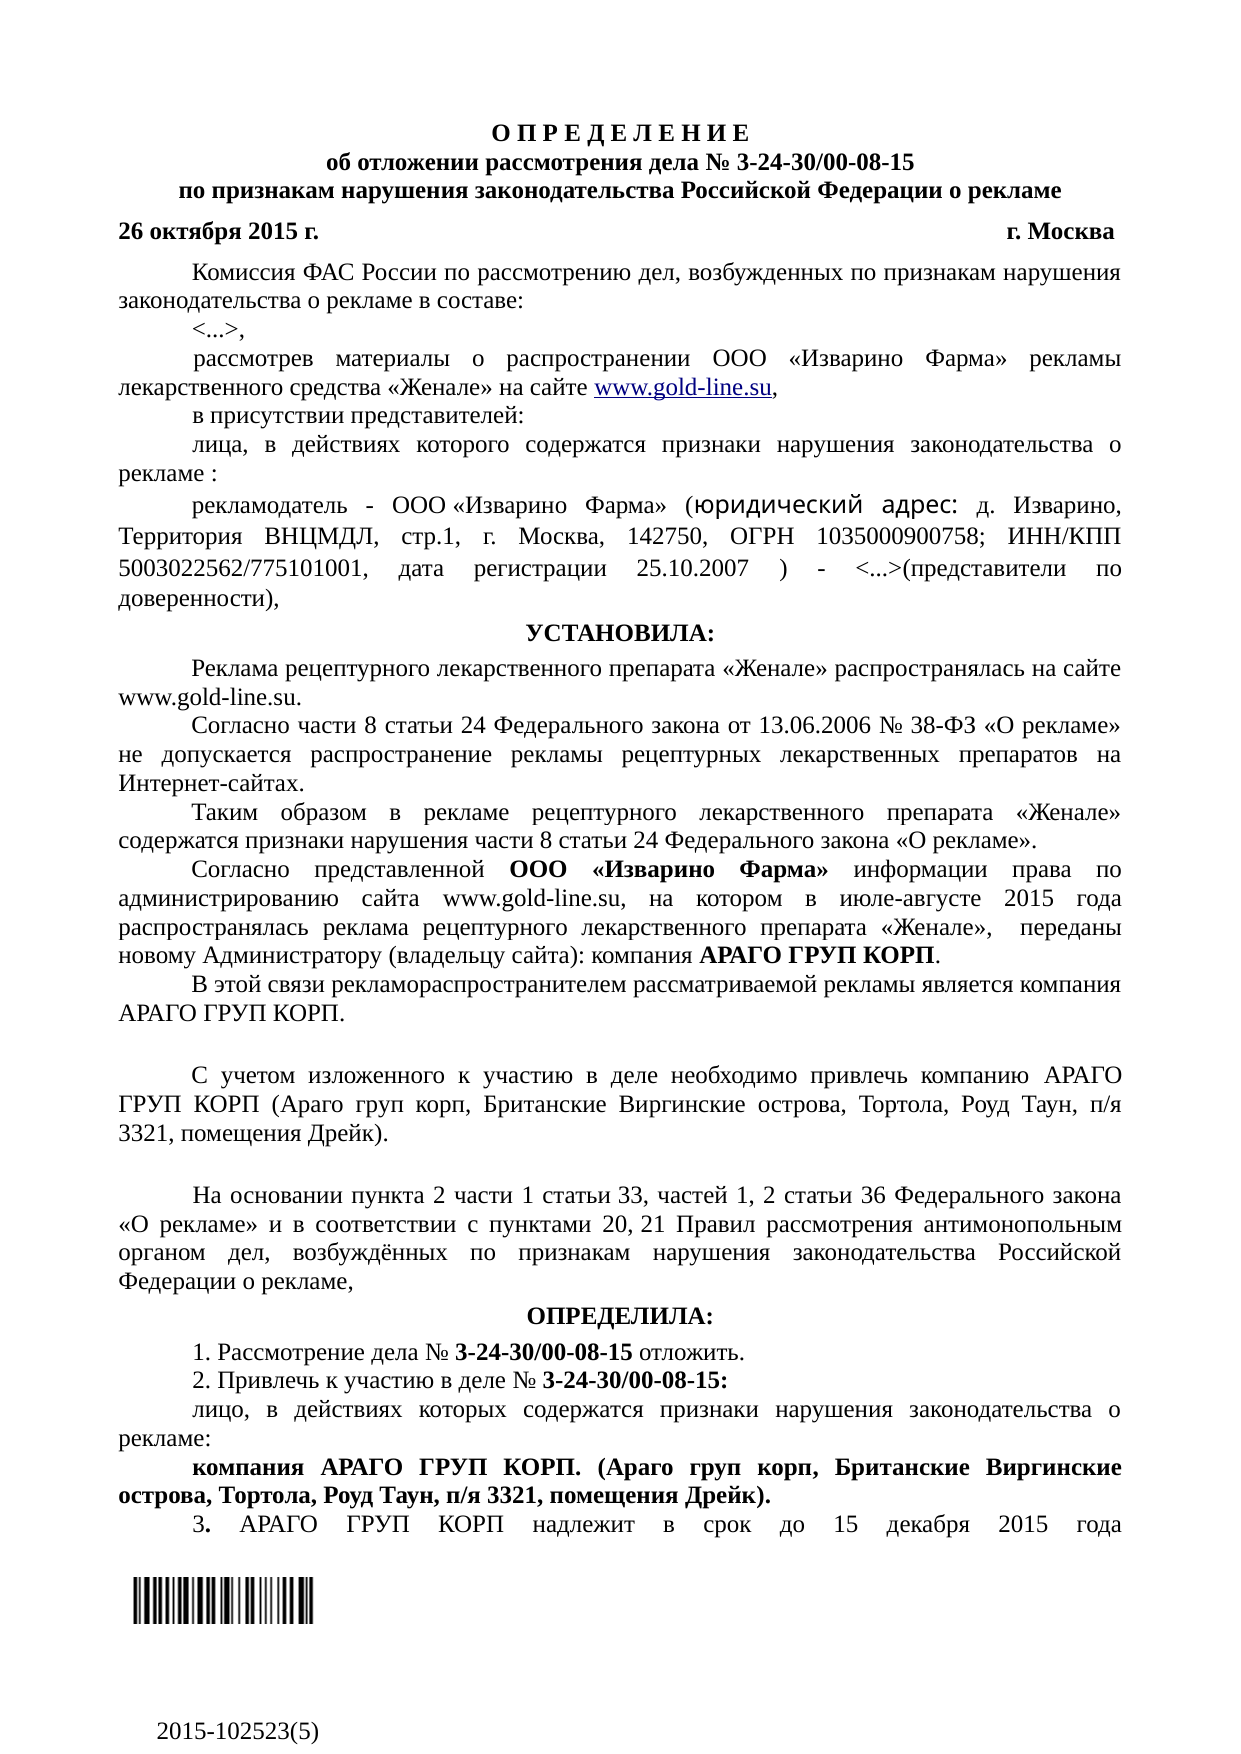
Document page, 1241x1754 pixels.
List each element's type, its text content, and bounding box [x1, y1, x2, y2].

text Реклама рецептурного лекарственного препарата «Женале» распространялась на сайте www.gold-line.su. [118, 653, 1122, 710]
text На основании пункта 2 части 1 статьи 33, частей 1, 2 статьи 36 Федерального закона «О рекламе» и в соответствии с пунктами 20, 21 Правил рассмотрения антимонопольным органом дел, возбуждённых по признакам нарушения законодательства Российской Федерации о рекламе, [118, 1180, 1122, 1295]
text 2. Привлечь к участию в деле № 3-24-30/00-08-15: [118, 1365, 1122, 1394]
text Таким образом в рекламе рецептурного лекарственного препарата «Женале» содержатся признаки нарушения части 8 статьи 24 Федерального закона «О рекламе». [118, 797, 1122, 854]
picture [118, 1577, 331, 1624]
text 1. Рассмотрение дела № 3-24-30/00-08-15 отложить. [118, 1337, 1122, 1365]
text ОПРЕДЕЛИЛА: [118, 1301, 1122, 1330]
text Согласно представленной ООО «Изварино Фарма» информации права по администрированию сайта www.gold-line.su, на котором в июле-августе 2015 года распространялась реклама рецептурного лекарственного препарата «Женале», переданы новому Администратору (владельцу сайта): компания АРАГО ГРУП КОРП. [118, 854, 1122, 969]
text об отложении рассмотрения дела № 3-24-30/00-08-15 [118, 147, 1122, 176]
text Согласно части 8 статьи 24 Федерального закона от 13.06.2006 № 38-ФЗ «О рекламе» не допускается распространение рекламы рецептурных лекарственных препаратов на Интернет-сайтах. [118, 710, 1122, 797]
text по признакам нарушения законодательства Российской Федерации о рекламе [118, 176, 1122, 204]
text <...>, [118, 314, 1122, 343]
text О П Р Е Д Е Л Е Н И Е [118, 118, 1122, 147]
text лицо, в действиях которых содержатся признаки нарушения законодательства о рекламе: [118, 1394, 1122, 1452]
text рассмотрев материалы о распространении ООО «Изварино Фарма» рекламы лекарственного средства «Женале» на сайте www.gold-line.su, [118, 343, 1122, 400]
text в присутствии представителей: [118, 400, 1122, 429]
text рекламодатель - ООО «Изварино Фарма» (юридический адрес: д. Изварино, Территория ВНЦМДЛ, стр.1, г. Москва, 142750, ОГРН 1035000900758; ИНН/КПП 5003022562/775101001, дата регистрации 25.10.2007 ) - <...>(представители по доверенности), [118, 487, 1122, 612]
text В этой связи рекламораспространителем рассматриваемой рекламы является компания АРАГО ГРУП КОРП. [118, 969, 1122, 1027]
text лица, в действиях которого содержатся признаки нарушения законодательства о рекламе : [118, 429, 1122, 487]
text С учетом изложенного к участию в деле необходимо привлечь компанию АРАГО ГРУП КОРП (Араго груп корп, Британские Виргинские острова, Тортола, Роуд Таун, п/я 3321, помещения Дрейк). [118, 1060, 1122, 1146]
text Комиссия ФАС России по рассмотрению дел, возбужденных по признакам нарушения законодательства о рекламе в составе: [118, 257, 1122, 314]
text компания АРАГО ГРУП КОРП. (Араго груп корп, Британские Виргинские острова, Тортола, Роуд Таун, п/я 3321, помещения Дрейк). [118, 1452, 1122, 1509]
text УСТАНОВИЛА: [118, 618, 1122, 647]
text 26 октября 2015 г. г. Москва [118, 216, 1122, 245]
text 3. АРАГО ГРУП КОРП надлежит в срок до 15 декабря 2015 года [118, 1509, 1122, 1538]
